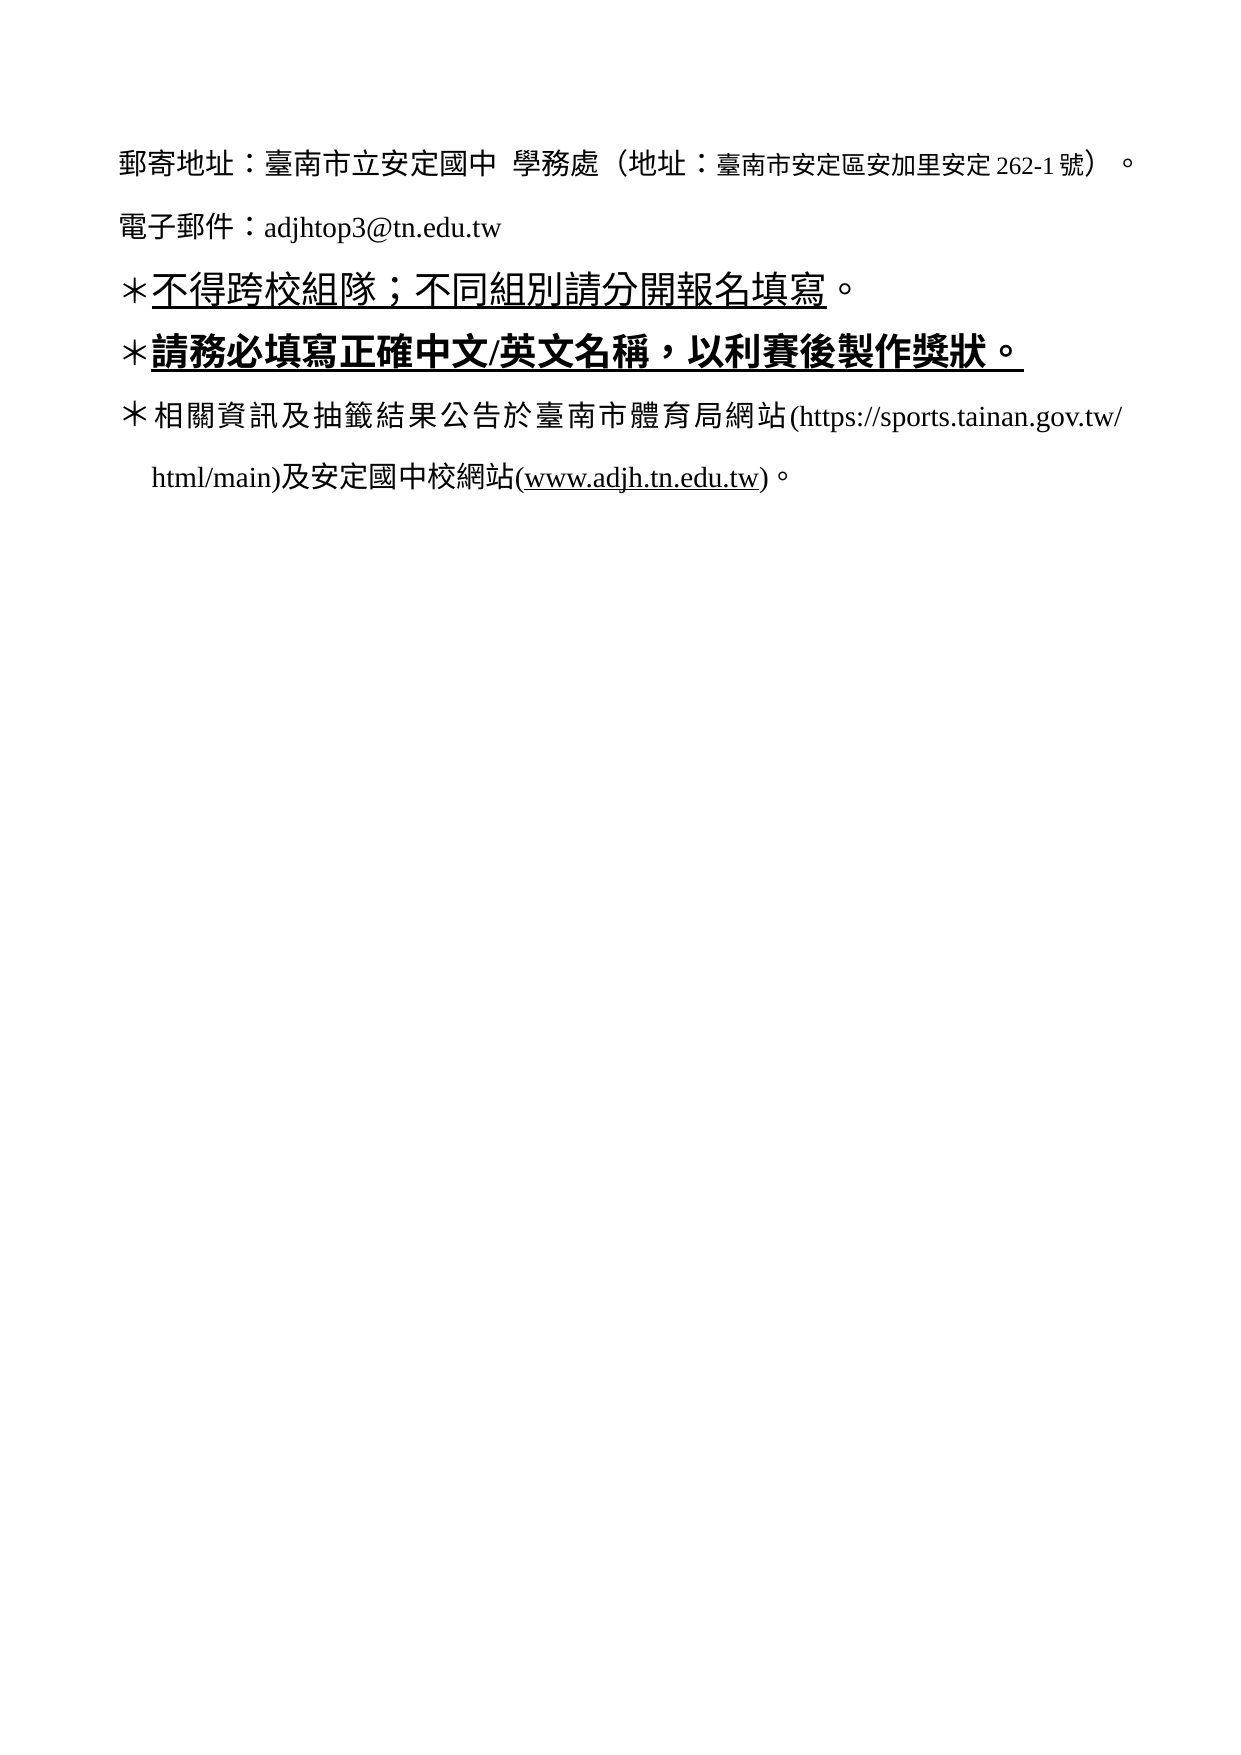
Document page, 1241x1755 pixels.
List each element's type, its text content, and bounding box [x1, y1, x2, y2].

text ＊請務必填寫正確中文/英文名稱，以利賽後製作獎狀。 [118, 308, 1122, 370]
text 郵寄地址：臺南市立安定國中 學務處（地址：臺南市安定區安加里安定262-1號）。 [118, 120, 1122, 183]
text ＊相關資訊及抽籤結果公告於臺南市體育局網站(https://sports.tainan.gov.tw/html/main)及安定國中校網站(www.adjh.tn.edu.tw)。 [118, 370, 1122, 495]
text 電子郵件：adjhtop3@tn.edu.tw [118, 183, 1122, 245]
text ＊不得跨校組隊；不同組別請分開報名填寫。 [118, 245, 1122, 308]
